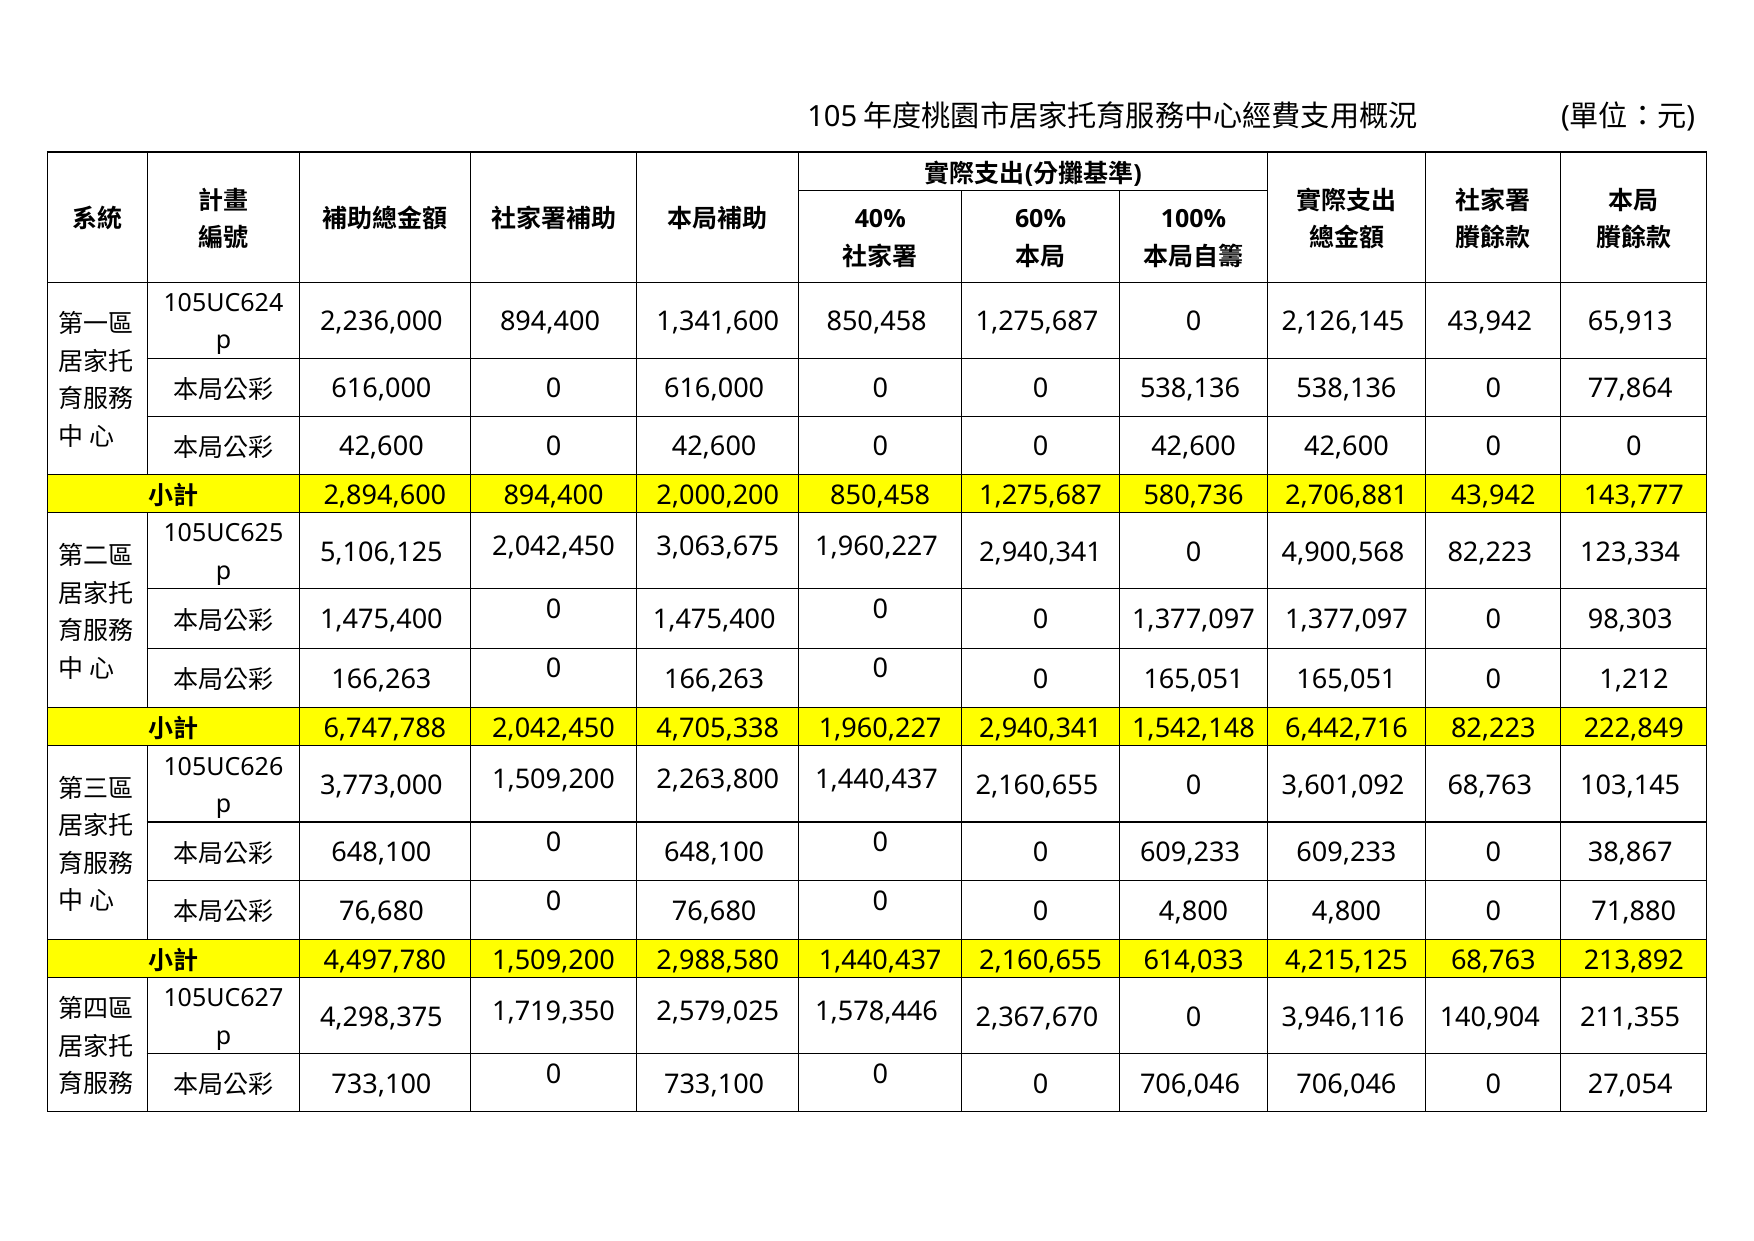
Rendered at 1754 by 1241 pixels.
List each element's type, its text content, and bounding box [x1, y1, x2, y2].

table_cell 165,051 [1268, 649, 1425, 707]
table_header 系統 [48, 153, 147, 282]
table_cell 0 [962, 1054, 1119, 1111]
table_cell 0 [1426, 881, 1560, 939]
table_cell 第二區居家托育服務中 心 [48, 513, 147, 707]
table_cell 0 [962, 649, 1119, 707]
table_cell 0 [799, 823, 961, 880]
table_cell 2,367,670 [962, 978, 1119, 1053]
table_cell 小計 [48, 475, 299, 512]
table_cell 616,000 [300, 359, 470, 416]
table_cell 609,233 [1120, 823, 1267, 880]
table_cell 本局公彩 [148, 823, 299, 880]
table_cell 100% 本局自籌 [1120, 191, 1267, 282]
table_cell 本局公彩 [148, 359, 299, 416]
table_cell 538,136 [1268, 359, 1425, 416]
table_cell 2,263,800 [637, 746, 798, 821]
table_cell 0 [962, 359, 1119, 416]
table_cell 1,275,687 [962, 283, 1119, 358]
table_cell 4,900,568 [1268, 513, 1425, 588]
table_cell 5,106,125 [300, 513, 470, 588]
table_header 補助總金額 [300, 153, 470, 282]
table_cell 0 [1426, 649, 1560, 707]
table_cell 0 [799, 589, 961, 648]
table_cell 0 [471, 649, 636, 707]
table_cell 2,126,145 [1268, 283, 1425, 358]
table_cell 0 [471, 359, 636, 416]
table_cell 4,800 [1120, 881, 1267, 939]
table_cell 0 [1426, 417, 1560, 474]
table_cell 2,160,655 [962, 746, 1119, 821]
table_cell 76,680 [637, 881, 798, 939]
table_cell 第一區居家托育服務中 心 [48, 283, 147, 474]
table_cell 38,867 [1561, 823, 1706, 880]
table_cell 4,705,338 [637, 708, 798, 745]
table_cell 166,263 [637, 649, 798, 707]
table_cell 0 [799, 359, 961, 416]
table_cell 538,136 [1120, 359, 1267, 416]
table_cell 0 [1426, 1054, 1560, 1111]
table_cell 6,442,716 [1268, 708, 1425, 745]
table_cell 65,913 [1561, 283, 1706, 358]
table_cell 本局公彩 [148, 649, 299, 707]
table_cell 0 [471, 881, 636, 939]
table_cell 213,892 [1561, 940, 1706, 977]
table_cell 43,942 [1426, 475, 1560, 512]
table_cell 0 [1120, 513, 1267, 588]
table_cell 1,578,446 [799, 978, 961, 1053]
table_cell 0 [1426, 823, 1560, 880]
table_cell 82,223 [1426, 708, 1560, 745]
table_cell 0 [1426, 589, 1560, 648]
table_cell 0 [799, 649, 961, 707]
table_cell 1,275,687 [962, 475, 1119, 512]
table_cell 733,100 [300, 1054, 470, 1111]
table_header 本局補助 [637, 153, 798, 282]
table_cell 76,680 [300, 881, 470, 939]
table_cell 648,100 [300, 823, 470, 880]
table_cell 68,763 [1426, 940, 1560, 977]
table_cell 1,475,400 [637, 589, 798, 648]
table_cell 0 [799, 881, 961, 939]
table_header 計畫 編號 [148, 153, 299, 282]
table_cell 614,033 [1120, 940, 1267, 977]
table_cell 3,946,116 [1268, 978, 1425, 1053]
table_cell 706,046 [1120, 1054, 1267, 1111]
table_cell 本局公彩 [148, 1054, 299, 1111]
table_cell 1,475,400 [300, 589, 470, 648]
table_cell 0 [799, 1054, 961, 1111]
table_cell 850,458 [799, 475, 961, 512]
table_cell 0 [962, 823, 1119, 880]
table_cell 609,233 [1268, 823, 1425, 880]
table_cell 2,236,000 [300, 283, 470, 358]
table_cell 42,600 [1268, 417, 1425, 474]
table_cell 4,215,125 [1268, 940, 1425, 977]
table_cell 733,100 [637, 1054, 798, 1111]
table_cell 4,497,780 [300, 940, 470, 977]
table_cell 894,400 [471, 475, 636, 512]
table_cell 1,960,227 [799, 513, 961, 588]
table_cell 60% 本局 [962, 191, 1119, 282]
table_cell 165,051 [1120, 649, 1267, 707]
table_cell 1,377,097 [1120, 589, 1267, 648]
table_cell 1,440,437 [799, 940, 961, 977]
table_cell 850,458 [799, 283, 961, 358]
table_cell 123,334 [1561, 513, 1706, 588]
table_cell 0 [471, 823, 636, 880]
table_cell 648,100 [637, 823, 798, 880]
table_cell 2,894,600 [300, 475, 470, 512]
table_cell 0 [1120, 978, 1267, 1053]
table_cell 580,736 [1120, 475, 1267, 512]
table_cell 616,000 [637, 359, 798, 416]
table_header 實際支出 總金額 [1268, 153, 1425, 282]
table_cell 3,063,675 [637, 513, 798, 588]
table_cell 4,800 [1268, 881, 1425, 939]
table_cell 0 [962, 589, 1119, 648]
table_cell 1,542,148 [1120, 708, 1267, 745]
table_cell 0 [471, 417, 636, 474]
table_cell 105UC627p [148, 978, 299, 1053]
table_cell 0 [962, 881, 1119, 939]
table_cell 2,706,881 [1268, 475, 1425, 512]
table_cell 166,263 [300, 649, 470, 707]
table_cell 小計 [48, 940, 299, 977]
table_cell 1,212 [1561, 649, 1706, 707]
table_cell 第三區居家托育服務中 心 [48, 746, 147, 939]
table_header 社家署補助 [471, 153, 636, 282]
table_cell 140,904 [1426, 978, 1560, 1053]
table_cell 71,880 [1561, 881, 1706, 939]
table_cell 6,747,788 [300, 708, 470, 745]
table_header 社家署 賸餘款 [1426, 153, 1560, 282]
table_cell 82,223 [1426, 513, 1560, 588]
table_cell 42,600 [637, 417, 798, 474]
table_cell 0 [962, 417, 1119, 474]
table_cell 77,864 [1561, 359, 1706, 416]
table_cell 3,601,092 [1268, 746, 1425, 821]
table_cell 本局公彩 [148, 589, 299, 648]
table_cell 1,377,097 [1268, 589, 1425, 648]
table_cell 2,042,450 [471, 513, 636, 588]
table_cell 98,303 [1561, 589, 1706, 648]
table_cell 0 [1120, 283, 1267, 358]
table_cell 0 [799, 417, 961, 474]
table_cell 2,000,200 [637, 475, 798, 512]
table_header 實際支出(分攤基準) [799, 153, 1267, 190]
table_cell 0 [1561, 417, 1706, 474]
table_cell 105UC626p [148, 746, 299, 821]
table_cell 103,145 [1561, 746, 1706, 821]
table_cell 1,960,227 [799, 708, 961, 745]
table_cell 222,849 [1561, 708, 1706, 745]
table_header 本局 賸餘款 [1561, 153, 1706, 282]
table_cell 42,600 [1120, 417, 1267, 474]
table_cell 0 [471, 589, 636, 648]
table_cell 2,988,580 [637, 940, 798, 977]
text 105年度桃園市居家托育服務中心經費支用概況 (單位：元) [59, 76, 1695, 151]
table_cell 2,160,655 [962, 940, 1119, 977]
table_cell 4,298,375 [300, 978, 470, 1053]
table_cell 105UC624p [148, 283, 299, 358]
table_cell 本局公彩 [148, 881, 299, 939]
table_cell 0 [1120, 746, 1267, 821]
table_cell 42,600 [300, 417, 470, 474]
table_cell 1,509,200 [471, 746, 636, 821]
table_cell 小計 [48, 708, 299, 745]
table_cell 211,355 [1561, 978, 1706, 1053]
table_cell 706,046 [1268, 1054, 1425, 1111]
table_cell 27,054 [1561, 1054, 1706, 1111]
table_cell 本局公彩 [148, 417, 299, 474]
table_cell 1,341,600 [637, 283, 798, 358]
table_cell 105UC625p [148, 513, 299, 588]
table_cell 1,440,437 [799, 746, 961, 821]
table_cell 2,579,025 [637, 978, 798, 1053]
table_cell 1,719,350 [471, 978, 636, 1053]
table_cell 第四區居家托育服務 [48, 978, 147, 1111]
table_cell 43,942 [1426, 283, 1560, 358]
table_cell 0 [471, 1054, 636, 1111]
table_cell 894,400 [471, 283, 636, 358]
table_cell 1,509,200 [471, 940, 636, 977]
table_cell 68,763 [1426, 746, 1560, 821]
table_cell 2,940,341 [962, 708, 1119, 745]
table_cell 0 [1426, 359, 1560, 416]
table_cell 143,777 [1561, 475, 1706, 512]
table_cell 40% 社家署 [799, 191, 961, 282]
table_cell 3,773,000 [300, 746, 470, 821]
table_cell 2,940,341 [962, 513, 1119, 588]
table_cell 2,042,450 [471, 708, 636, 745]
